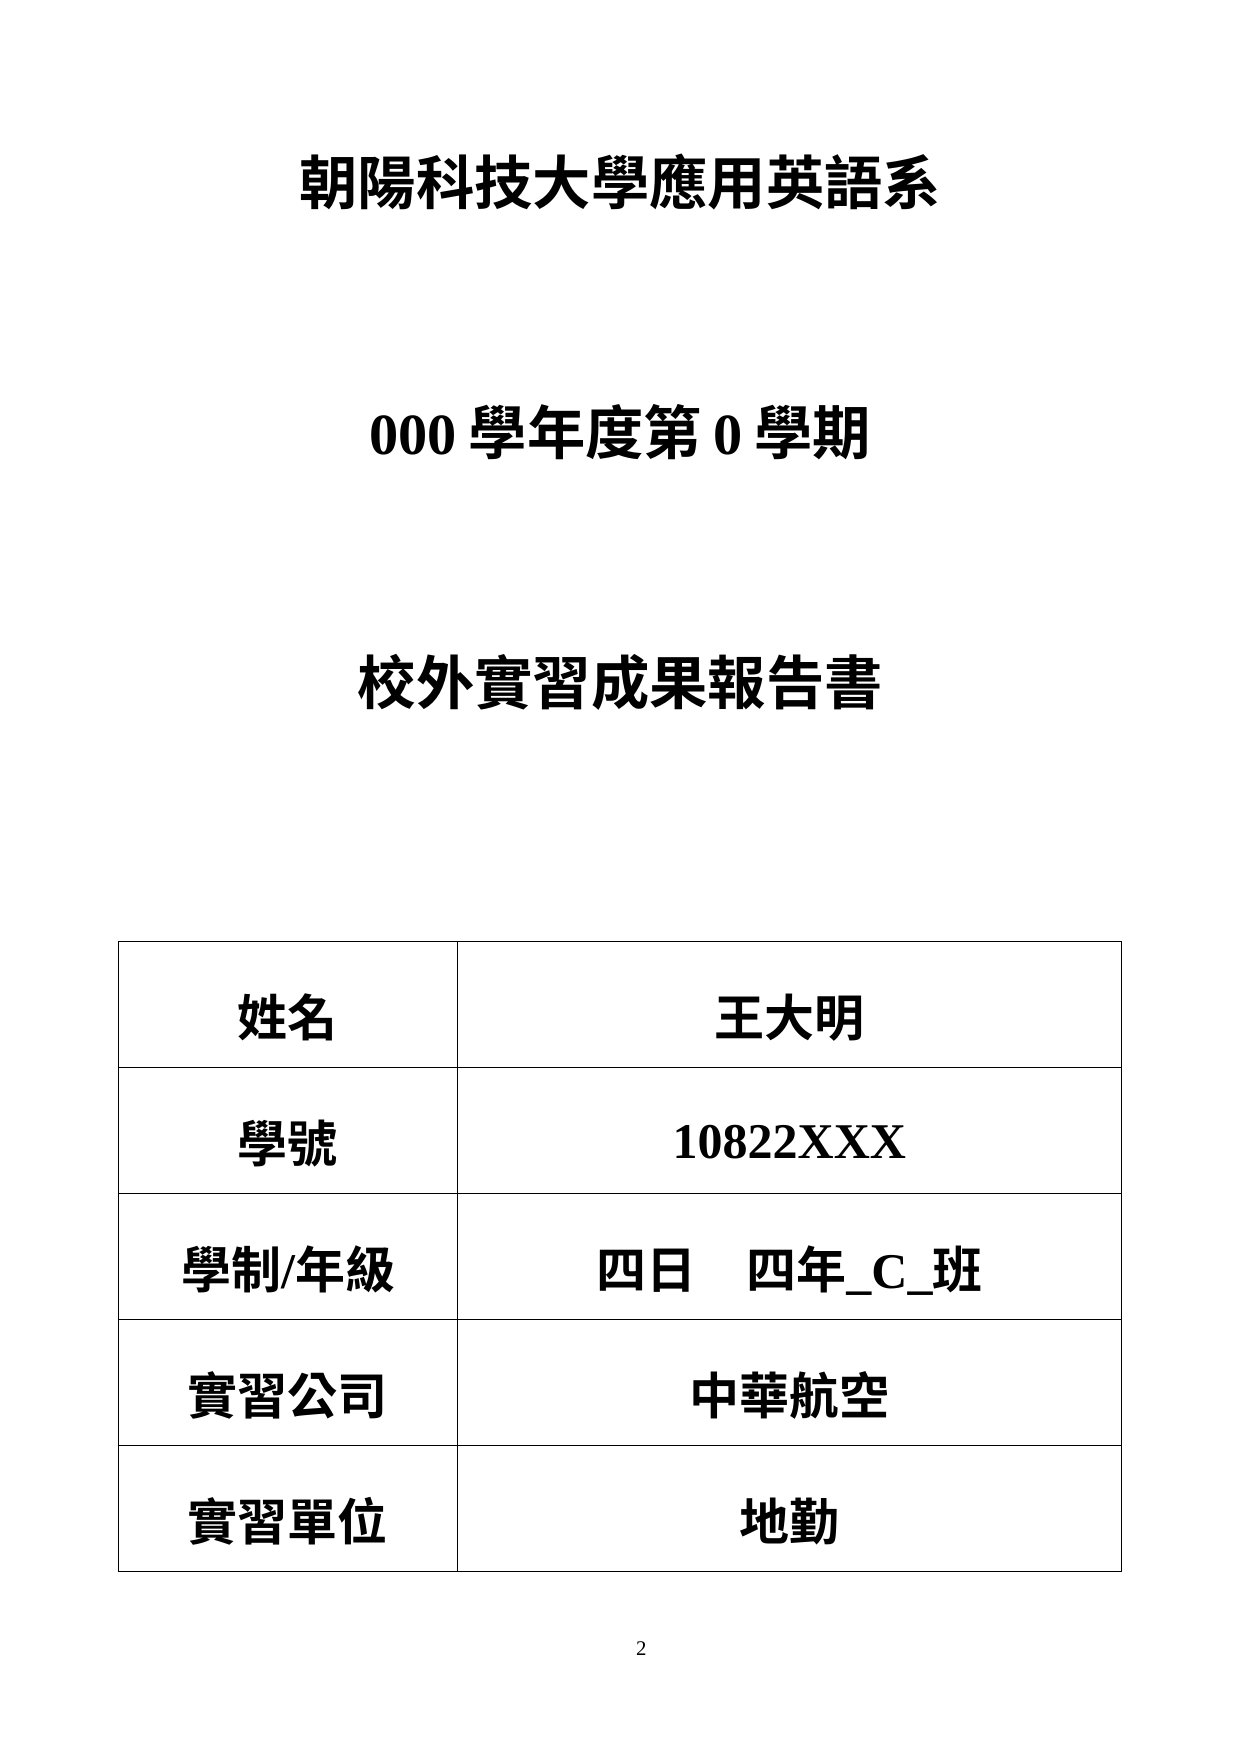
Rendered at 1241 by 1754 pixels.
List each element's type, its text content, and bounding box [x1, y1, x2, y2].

table_cell 地勤 [458, 1446, 1121, 1571]
table_cell 實習單位 [119, 1446, 457, 1571]
table_header 姓名 [119, 942, 457, 1067]
table_cell 學制/年級 [119, 1194, 457, 1319]
table_cell 四日 四年_C_班 [458, 1194, 1121, 1319]
table_cell 中華航空 [458, 1320, 1121, 1445]
table_cell 10822XXX [458, 1068, 1121, 1193]
table_cell 學號 [119, 1068, 457, 1193]
subtitle 朝陽科技大學應用英語系 000學年度第0學期 校外實習成果報告書 [118, 106, 1122, 731]
table_cell 實習公司 [119, 1320, 457, 1445]
table_header 王大明 [458, 942, 1121, 1067]
